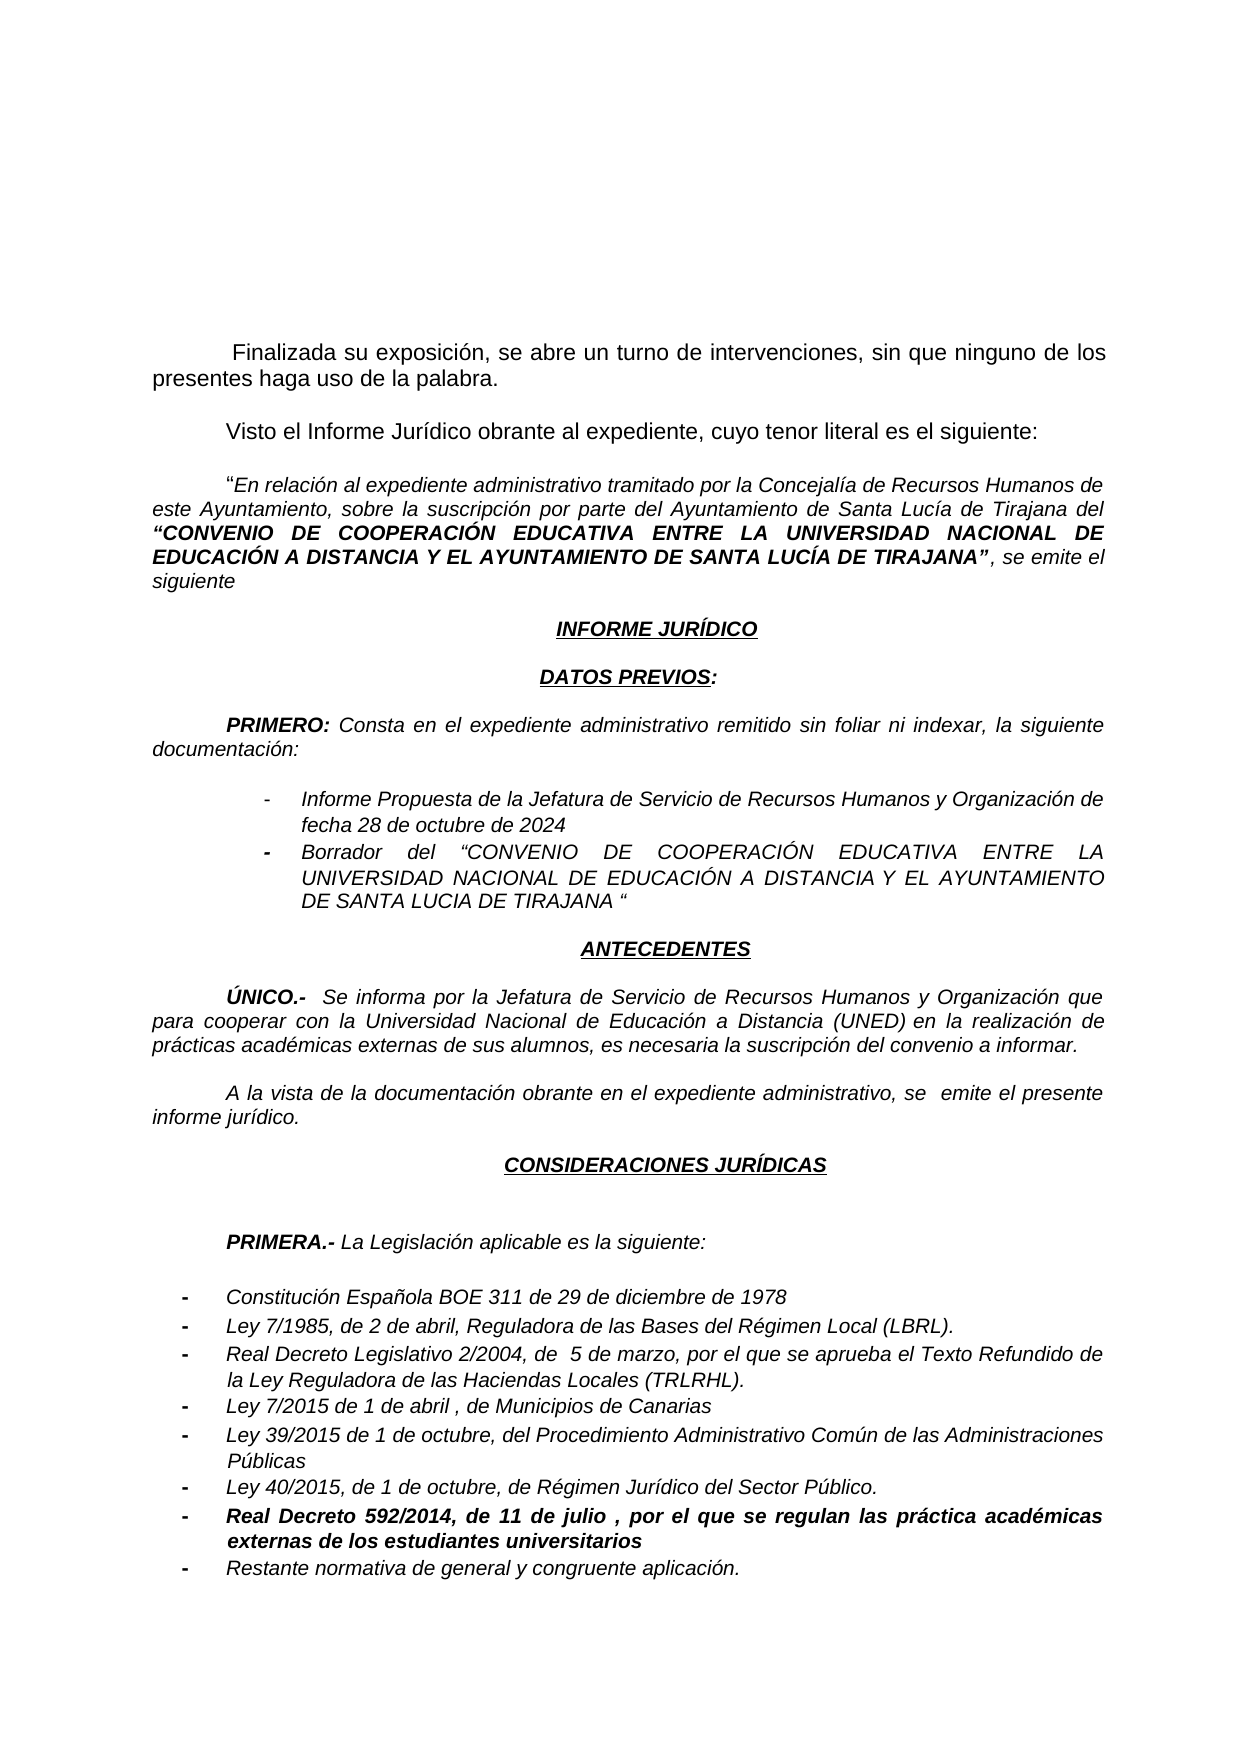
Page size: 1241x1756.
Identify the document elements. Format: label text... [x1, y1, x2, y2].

text CONSIDERACIONES JURÍDICAS [152, 1153, 1105, 1177]
text Finalizada su exposición, se abre un turno de intervenciones, sin que ninguno de los presentes haga uso de la palabra. [152, 339, 1108, 392]
list Constitución Española BOE 311 de 29 de diciembre de 1978 [182, 1282, 1105, 1311]
list Ley 7/2015 de 1 de abril , de Municipios de Canarias [182, 1392, 1105, 1420]
list Ley 39/2015 de 1 de octubre, del Procedimiento Administrativo Común de las Administraciones Públicas [182, 1420, 1105, 1472]
subtitle INFORME JURÍDICO [152, 617, 1105, 641]
text PRIMERA.- La Legislación aplicable es la siguiente: [152, 1229, 1105, 1253]
text Visto el Informe Jurídico obrante al expediente, cuyo tenor literal es el siguiente: [152, 418, 1105, 444]
list Real Decreto Legislativo 2/2004, de 5 de marzo, por el que se aprueba el Texto Refundido de la Ley Reguladora de las Haciendas Locales (TRLRHL). [182, 1339, 1105, 1392]
text ÚNICO.- Se informa por la Jefatura de Servicio de Recursos Humanos y Organización que para cooperar con la Universidad Nacional de Educación a Distancia (UNED) en la realización de prácticas académicas externas de sus alumnos, es necesaria la suscripción del convenio a informar. [152, 985, 1105, 1057]
list Ley 7/1985, de 2 de abril, Reguladora de las Bases del Régimen Local (LBRL). [182, 1311, 1105, 1339]
text PRIMERO: Consta en el expediente administrativo remitido sin foliar ni indexar, la siguiente documentación: [152, 713, 1105, 761]
list Real Decreto 592/2014, de 11 de julio , por el que se regulan las práctica académicas externas de los estudiantes universitarios [182, 1501, 1105, 1553]
text DATOS PREVIOS: [152, 665, 1105, 689]
text “En relación al expediente administrativo tramitado por la Concejalía de Recursos Humanos de este Ayuntamiento, sobre la suscripción por parte del Ayuntamiento de Santa Lucía de Tirajana del “CONVENIO DE COOPERACIÓN EDUCATIVA ENTRE LA UNIVERSIDAD NACIONAL DE EDUCACIÓN A DISTANCIA Y EL AYUNTAMIENTO DE SANTA LUCÍA DE TIRAJANA”, se emite el siguiente [152, 471, 1105, 593]
list Ley 40/2015, de 1 de octubre, de Régimen Jurídico del Sector Público. [182, 1472, 1105, 1501]
list Informe Propuesta de la Jefatura de Servicio de Recursos Humanos y Organización de fecha 28 de octubre de 2024 [263, 784, 1105, 837]
list Borrador del “CONVENIO DE COOPERACIÓN EDUCATIVA ENTRE LA UNIVERSIDAD NACIONAL DE EDUCACIÓN A DISTANCIA Y EL AYUNTAMIENTO DE SANTA LUCIA DE TIRAJANA “ [263, 837, 1105, 913]
text A la vista de la documentación obrante en el expediente administrativo, se emite el presente informe jurídico. [152, 1081, 1105, 1129]
list Restante normativa de general y congruente aplicación. [182, 1553, 1105, 1582]
text ANTECEDENTES [152, 937, 1105, 961]
